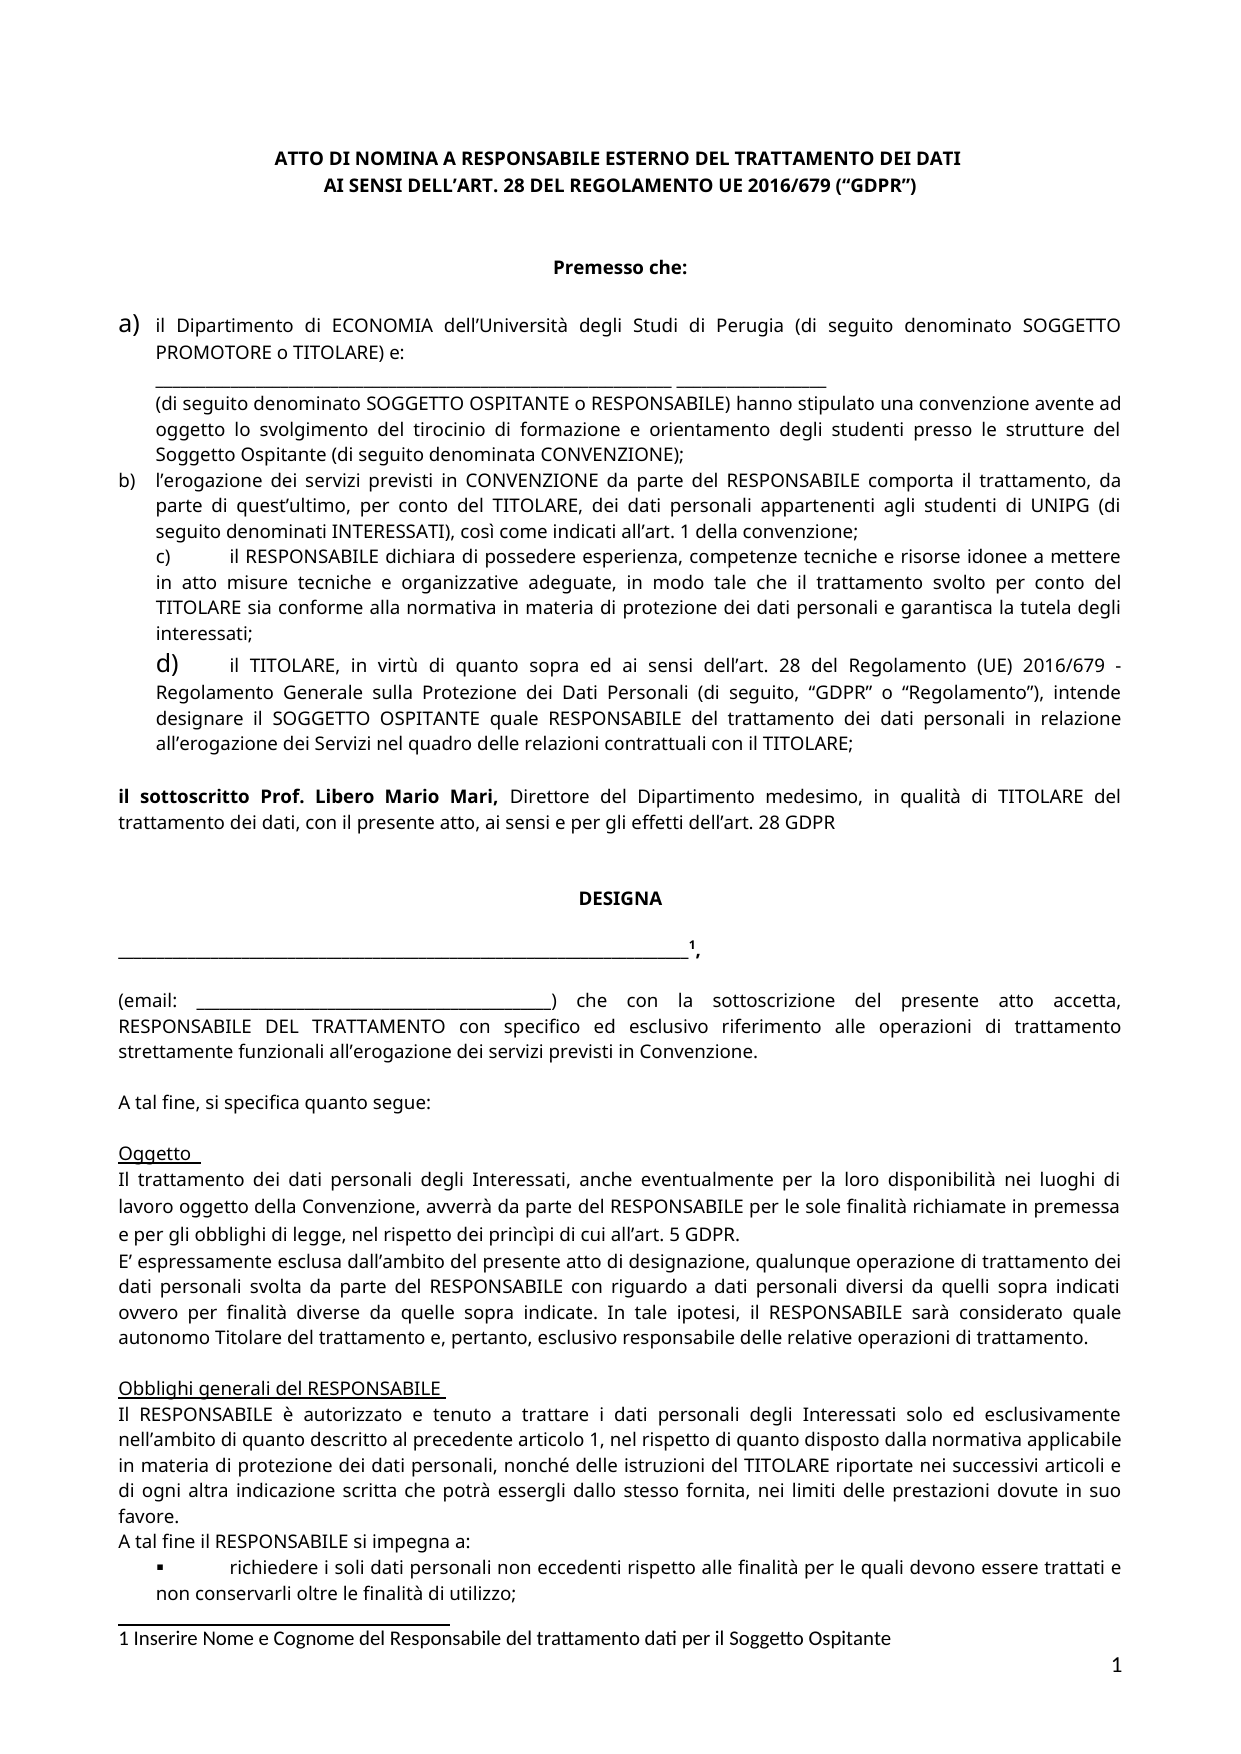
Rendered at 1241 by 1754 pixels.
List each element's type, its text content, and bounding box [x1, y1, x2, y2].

text ______________________________________________________________ __________________ [155, 365, 1122, 390]
list richiedere i soli dati personali non eccedenti rispetto alle finalità per le quali devono essere trattati e non conservarli oltre le finalità di utilizzo; [156, 1554, 1122, 1605]
text __________________________________________________________________________, [118, 937, 1122, 962]
text il sottoscritto Prof. Libero Mario Mari, Direttore del Dipartimento medesimo, in qualità di TITOLARE del trattamento dei dati, con il presente atto, ai sensi e per gli effetti dell’art. 28 GDPR [118, 783, 1122, 834]
text A tal fine, si specifica quanto segue: [118, 1090, 1122, 1115]
text AI SENSI DELL’ART. 28 DEL REGOLAMENTO UE 2016/679 (“GDPR”) [118, 172, 1122, 198]
text Inserire Nome e Cognome del Responsabile del trattamento dati per il Soggetto Ospitante [118, 1625, 1122, 1651]
text (di seguito denominato SOGGETTO OSPITANTE o RESPONSABILE) hanno stipulato una convenzione avente ad oggetto lo svolgimento del tirocinio di formazione e orientamento degli studenti presso le strutture del Soggetto Ospitante (di seguito denominata CONVENZIONE); [155, 390, 1122, 467]
text Il RESPONSABILE è autorizzato e tenuto a trattare i dati personali degli Interessati solo ed esclusivamente nell’ambito di quanto descritto al precedente articolo 1, nel rispetto di quanto disposto dalla normativa applicabile in materia di protezione dei dati personali, nonché delle istruzioni del TITOLARE riportate nei successivi articoli e di ogni altra indicazione scritta che potrà essergli dallo stesso fornita, nei limiti delle prestazioni dovute in suo favore. [118, 1401, 1122, 1529]
text Oggetto [118, 1141, 1122, 1166]
text Premesso che: [118, 254, 1122, 280]
text E’ espressamente esclusa dall’ambito del presente atto di designazione, qualunque operazione di trattamento dei dati personali svolta da parte del RESPONSABILE con riguardo a dati personali diversi da quelli sopra indicati ovvero per finalità diverse da quelle sopra indicate. In tale ipotesi, il RESPONSABILE sarà considerato quale autonomo Titolare del trattamento e, pertanto, esclusivo responsabile delle relative operazioni di trattamento. [118, 1248, 1122, 1350]
list il TITOLARE, in virtù di quanto sopra ed ai sensi dell’art. 28 del Regolamento (UE) 2016/679 - Regolamento Generale sulla Protezione dei Dati Personali (di seguito, “GDPR” o “Regolamento”), intende designare il SOGGETTO OSPITANTE quale RESPONSABILE del trattamento dei dati personali in relazione all’erogazione dei Servizi nel quadro delle relazioni contrattuali con il TITOLARE; [156, 646, 1122, 756]
text Il trattamento dei dati personali degli Interessati, anche eventualmente per la loro disponibilità nei luoghi di lavoro oggetto della Convenzione, avverrà da parte del RESPONSABILE per le sole finalità richiamate in premessa e per gli obblighi di legge, nel rispetto dei princìpi di cui all’art. 5 GDPR. [118, 1166, 1122, 1246]
text ATTO DI NOMINA A RESPONSABILE ESTERNO DEL TRATTAMENTO DEI DATI [118, 145, 1122, 171]
text (email: ______________________________________________) che con la sottoscrizione del presente atto accetta, RESPONSABILE DEL TRATTAMENTO con specifico ed esclusivo riferimento alle operazioni di trattamento strettamente funzionali all’erogazione dei servizi previsti in Convenzione. [118, 962, 1122, 1064]
text Obblighi generali del RESPONSABILE [118, 1376, 1122, 1401]
text DESIGNA [118, 886, 1122, 911]
list il Dipartimento di ECONOMIA dell’Università degli Studi di Perugia (di seguito denominato SOGGETTO PROMOTORE o TITOLARE) e: [118, 305, 1122, 365]
list l’erogazione dei servizi previsti in CONVENZIONE da parte del RESPONSABILE comporta il trattamento, da parte di quest’ultimo, per conto del TITOLARE, dei dati personali appartenenti agli studenti di UNIPG (di seguito denominati INTERESSATI), così come indicati all’art. 1 della convenzione; [118, 467, 1122, 543]
text A tal fine il RESPONSABILE si impegna a: [118, 1529, 1122, 1554]
list il RESPONSABILE dichiara di possedere esperienza, competenze tecniche e risorse idonee a mettere in atto misure tecniche e organizzative adeguate, in modo tale che il trattamento svolto per conto del TITOLARE sia conforme alla normativa in materia di protezione dei dati personali e garantisca la tutela degli interessati; [156, 543, 1122, 646]
